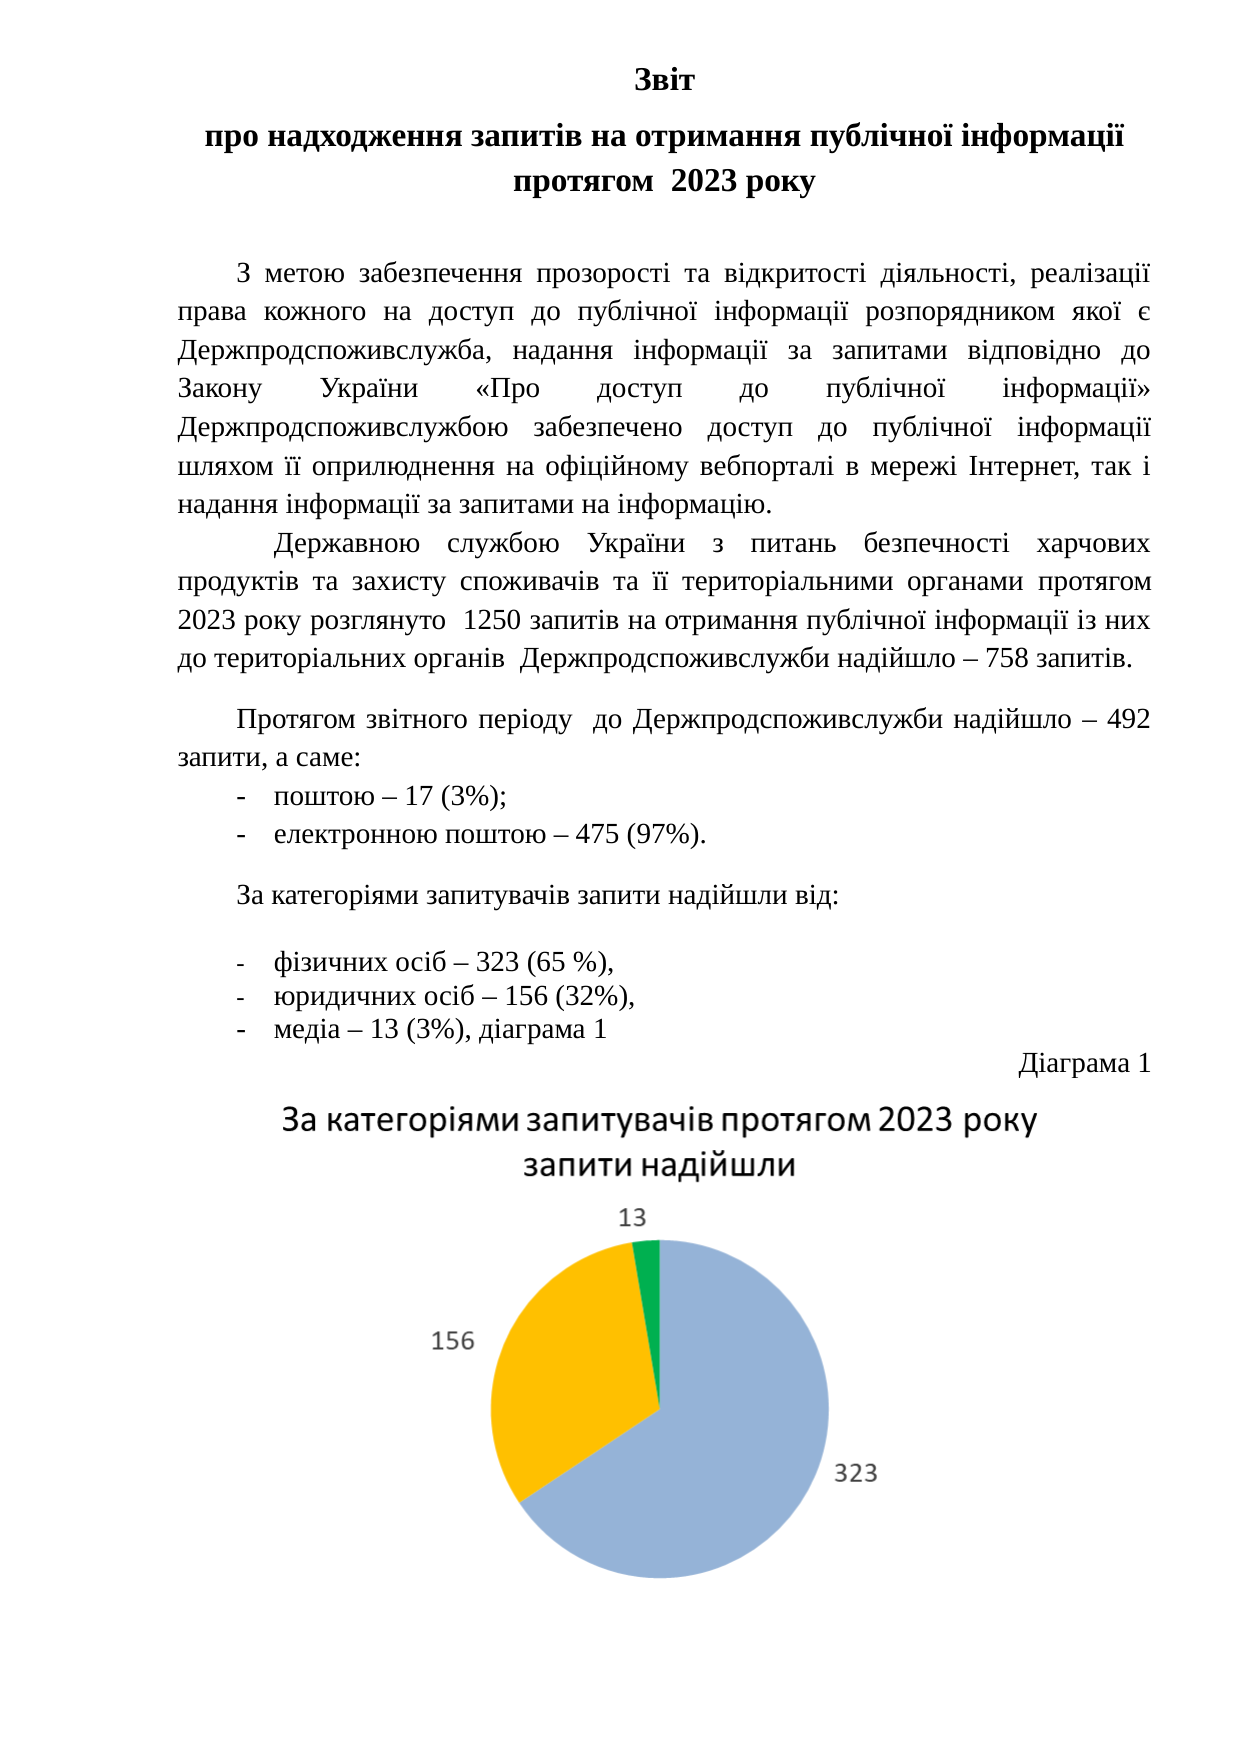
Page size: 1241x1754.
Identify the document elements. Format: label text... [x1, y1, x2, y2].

list медіа – 13 (3%), діаграма 1 [236, 1011, 1152, 1045]
text Діаграма 1 [273, 1045, 1152, 1078]
picture [177, 1078, 1142, 1629]
list електронною поштою – 475 (97%). [236, 816, 1152, 850]
text Звіт [177, 59, 1152, 97]
list фізичних осіб – 323 (65 %), [236, 944, 1152, 978]
text Протягом звітного періоду до Держпродспоживслужби надійшло – 492 запити, а саме: [177, 701, 1152, 773]
list юридичних осіб – 156 (32%), [236, 978, 1152, 1011]
list Державною службою України з питань безпечності харчових продуктів та захисту споживачів та її територіальними органами протягом 2023 року розглянуто 1250 запитів на отримання публічної інформації із них до територіальних органів Держпродспоживслужби надійшло – 758 запитів. [177, 525, 1152, 674]
text З метою забезпечення прозорості та відкритості діяльності, реалізації права кожного на доступ до публічної інформації розпорядником якої є Держпродспоживслужба, надання інформації за запитами відповідно до Закону України «Про доступ до публічної інформації» Держпродспоживслужбою забезпечено доступ до публічної інформації шляхом її оприлюднення на офіційному вебпорталі в мережі Інтернет, так і надання інформації за запитами на інформацію. [177, 255, 1152, 520]
text За категоріями запитувачів запити надійшли від: [177, 877, 1152, 911]
list поштою – 17 (3%); [236, 778, 1152, 811]
text про надходження запитів на отримання публічної інформації протягом 2023 року [177, 116, 1152, 198]
